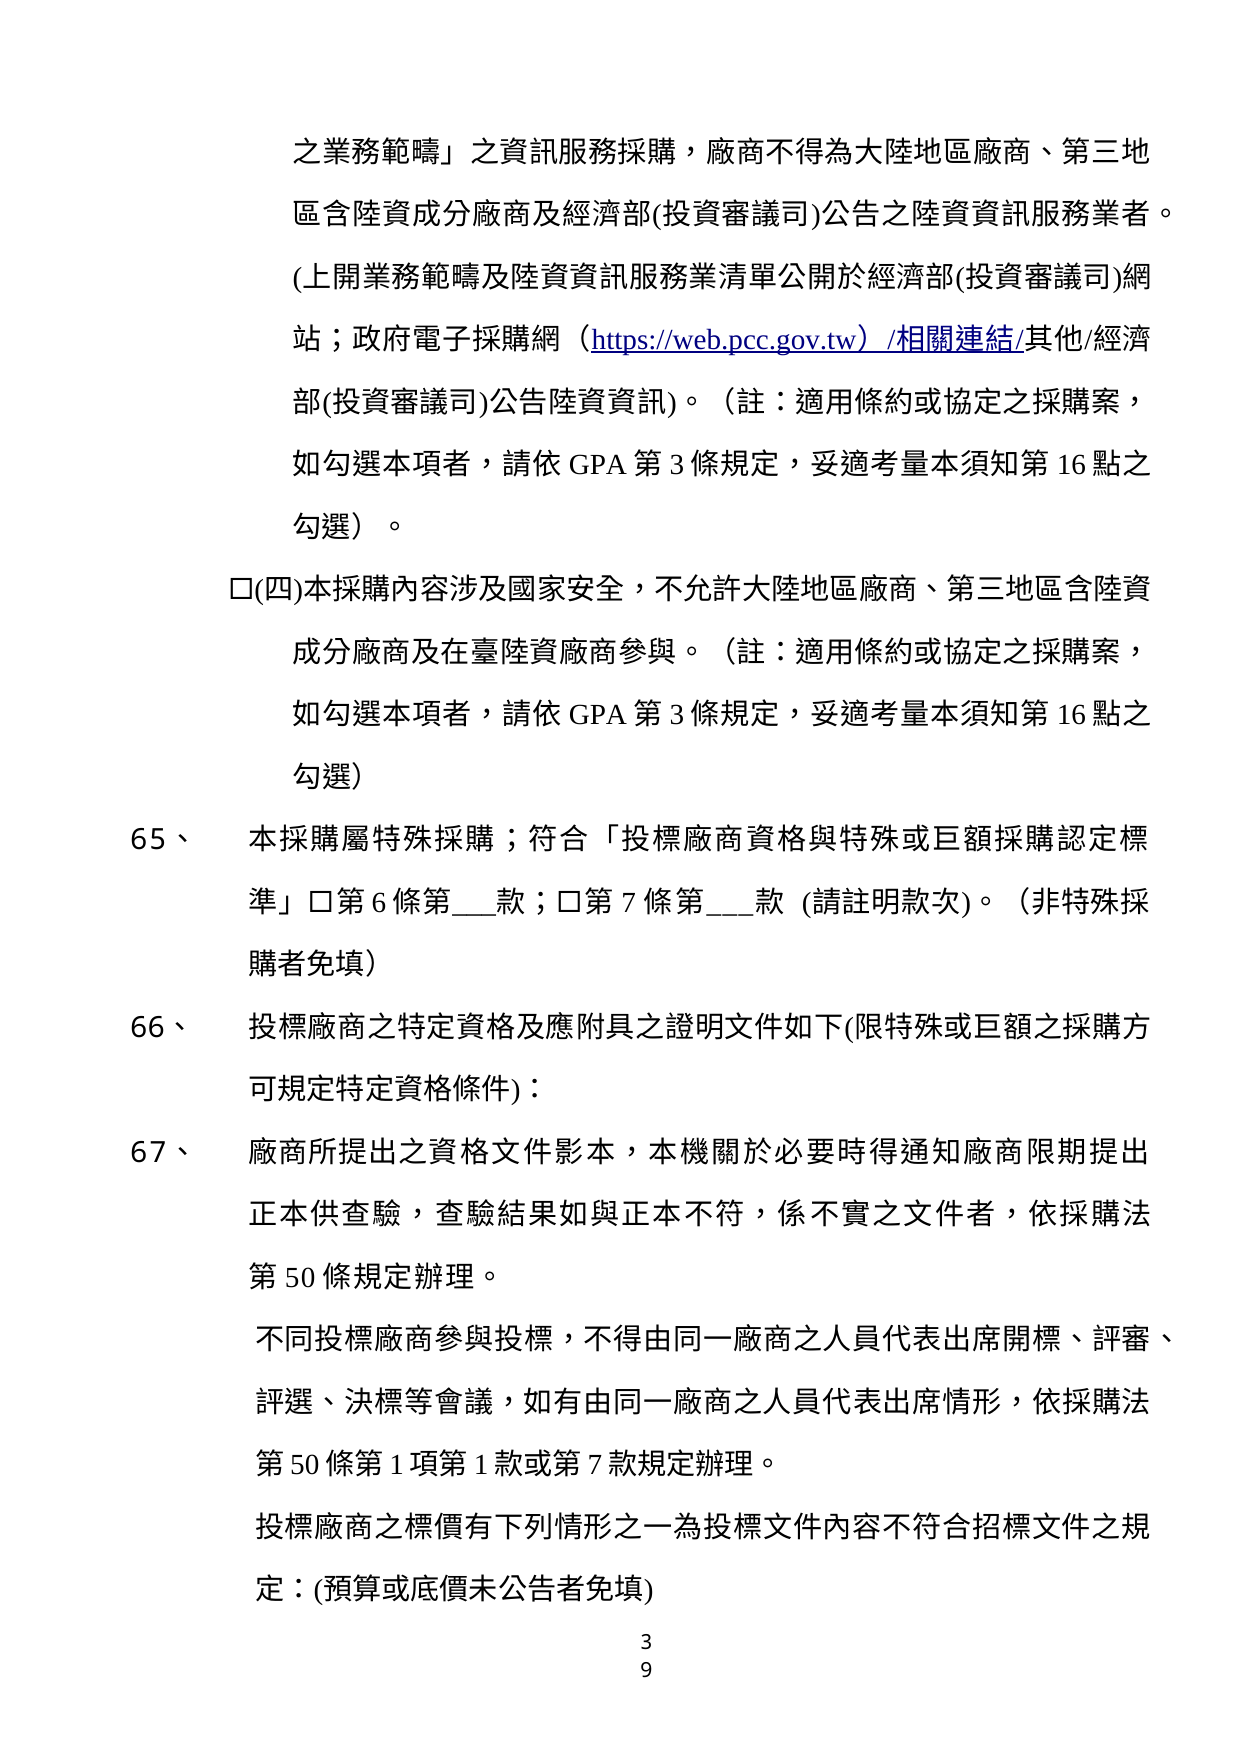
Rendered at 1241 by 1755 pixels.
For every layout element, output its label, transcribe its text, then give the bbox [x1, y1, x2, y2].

list 廠商所提出之資格文件影本，本機關於必要時得通知廠商限期提出正本供查驗，查驗結果如與正本不符，係不實之文件者，依採購法第50條規定辦理。 [130, 1108, 1152, 1295]
text (三)本採購屬經濟部(投資審議司)公告「具敏感性或國安(含資安)疑慮之業務範疇」之資訊服務採購，廠商不得為大陸地區廠商、第三地區含陸資成分廠商及經濟部(投資審議司)公告之陸資資訊服務業者。(上開業務範疇及陸資資訊服務業清單公開於經濟部(投資審議司)網站；政府電子採購網（https://web.pcc.gov.tw）/相關連結/其他/經濟部(投資審議司)公告陸資資訊)。（註：適用條約或協定之採購案，如勾選本項者，請依GPA第3條規定，妥適考量本須知第16點之勾選）。 [228, 108, 1152, 545]
list 本採購屬特殊採購；符合「投標廠商資格與特殊或巨額採購認定標準」第6條第___款；第7條第___款 (請註明款次)。（非特殊採購者免填） [130, 795, 1152, 983]
text 不同投標廠商參與投標，不得由同一廠商之人員代表出席開標、評審、評選、決標等會議，如有由同一廠商之人員代表出席情形，依採購法第50條第1項第1款或第7款規定辦理。 [255, 1295, 1152, 1483]
text (四)本採購內容涉及國家安全，不允許大陸地區廠商、第三地區含陸資成分廠商及在臺陸資廠商參與。（註：適用條約或協定之採購案，如勾選本項者，請依GPA第3條規定，妥適考量本須知第16點之勾選） [228, 545, 1152, 795]
list 投標廠商之特定資格及應附具之證明文件如下(限特殊或巨額之採購方可規定特定資格條件)： [130, 983, 1152, 1108]
text 投標廠商之標價有下列情形之一為投標文件內容不符合招標文件之規定：(預算或底價未公告者免填) [255, 1483, 1152, 1608]
